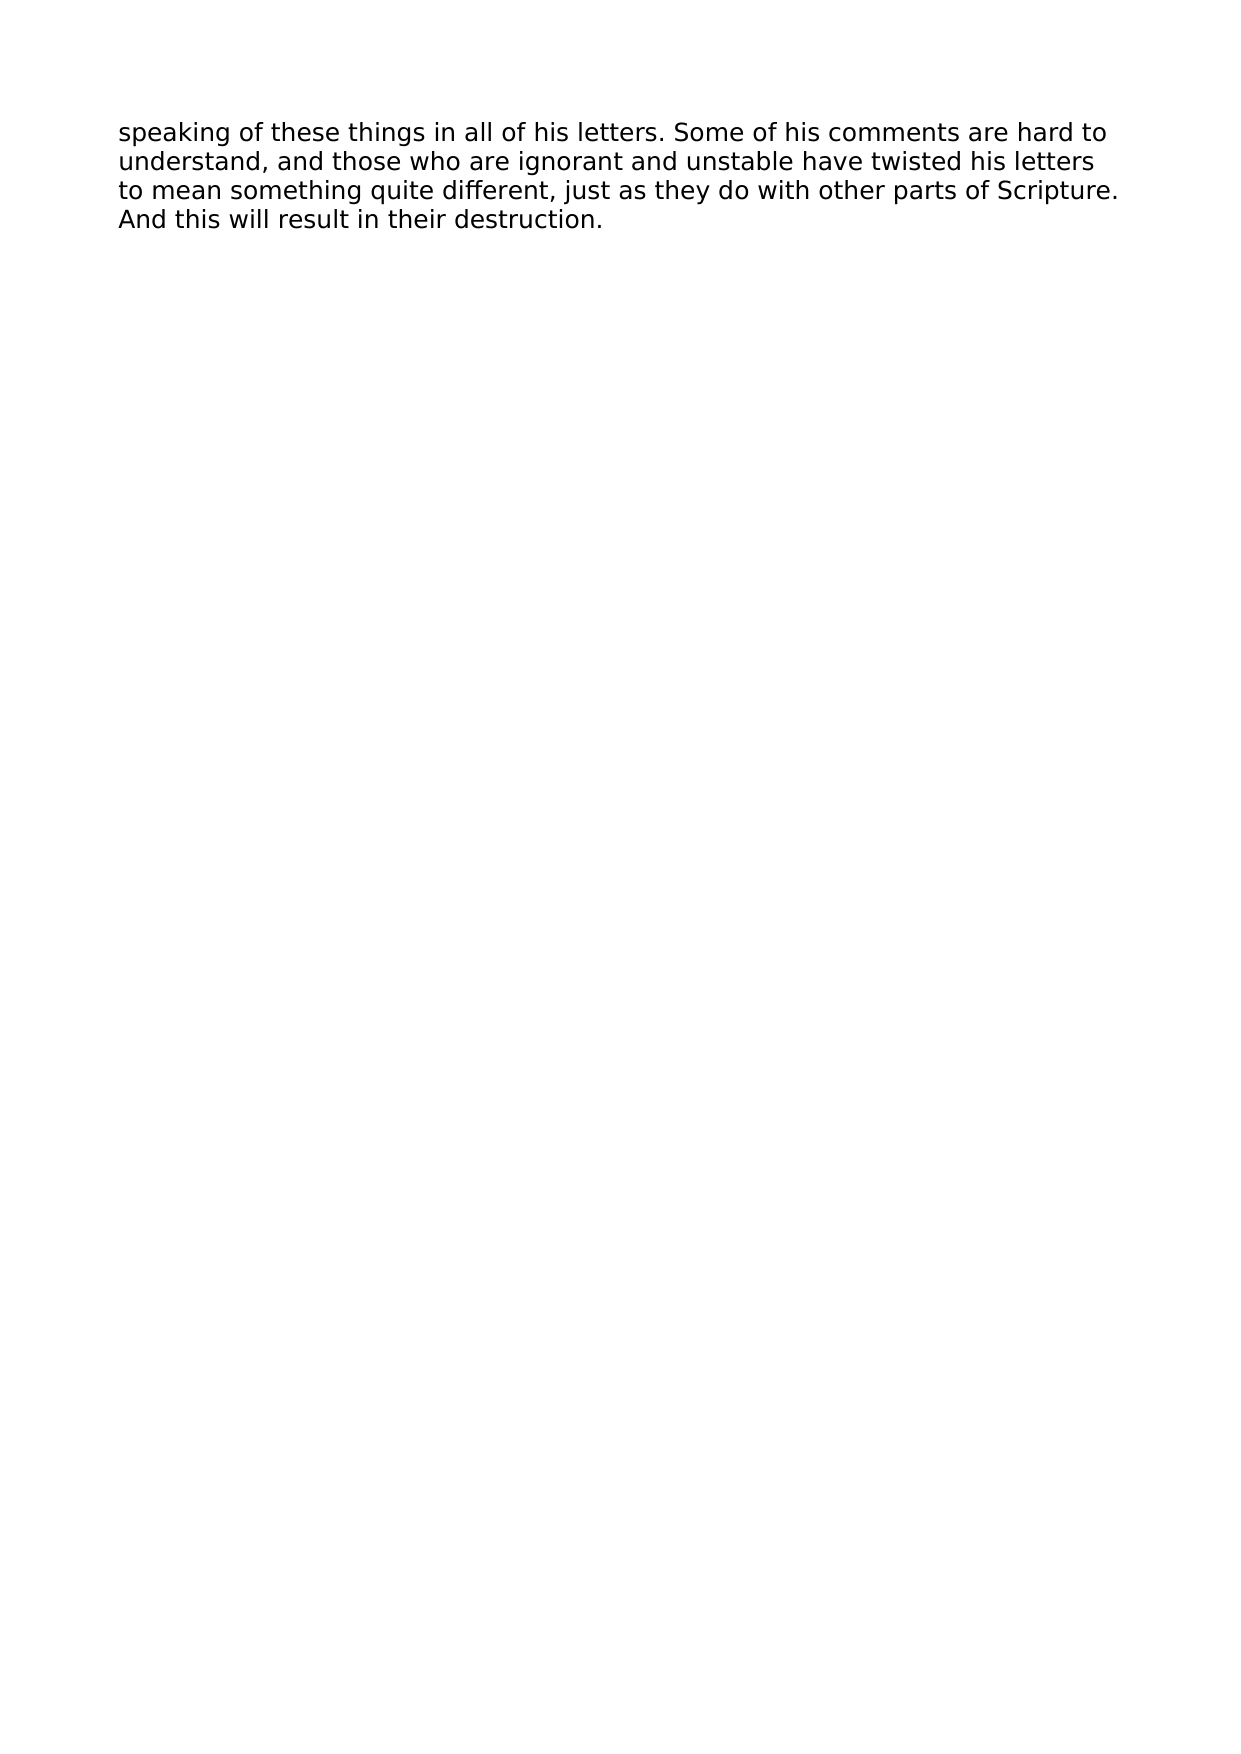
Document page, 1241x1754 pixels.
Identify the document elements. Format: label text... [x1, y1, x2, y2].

text speaking of these things in all of his letters. Some of his comments are hard to understand, and those who are ignorant and unstable have twisted his letters to mean something quite different, just as they do with other parts of Scripture. And this will result in their destruction. [118, 118, 1122, 235]
